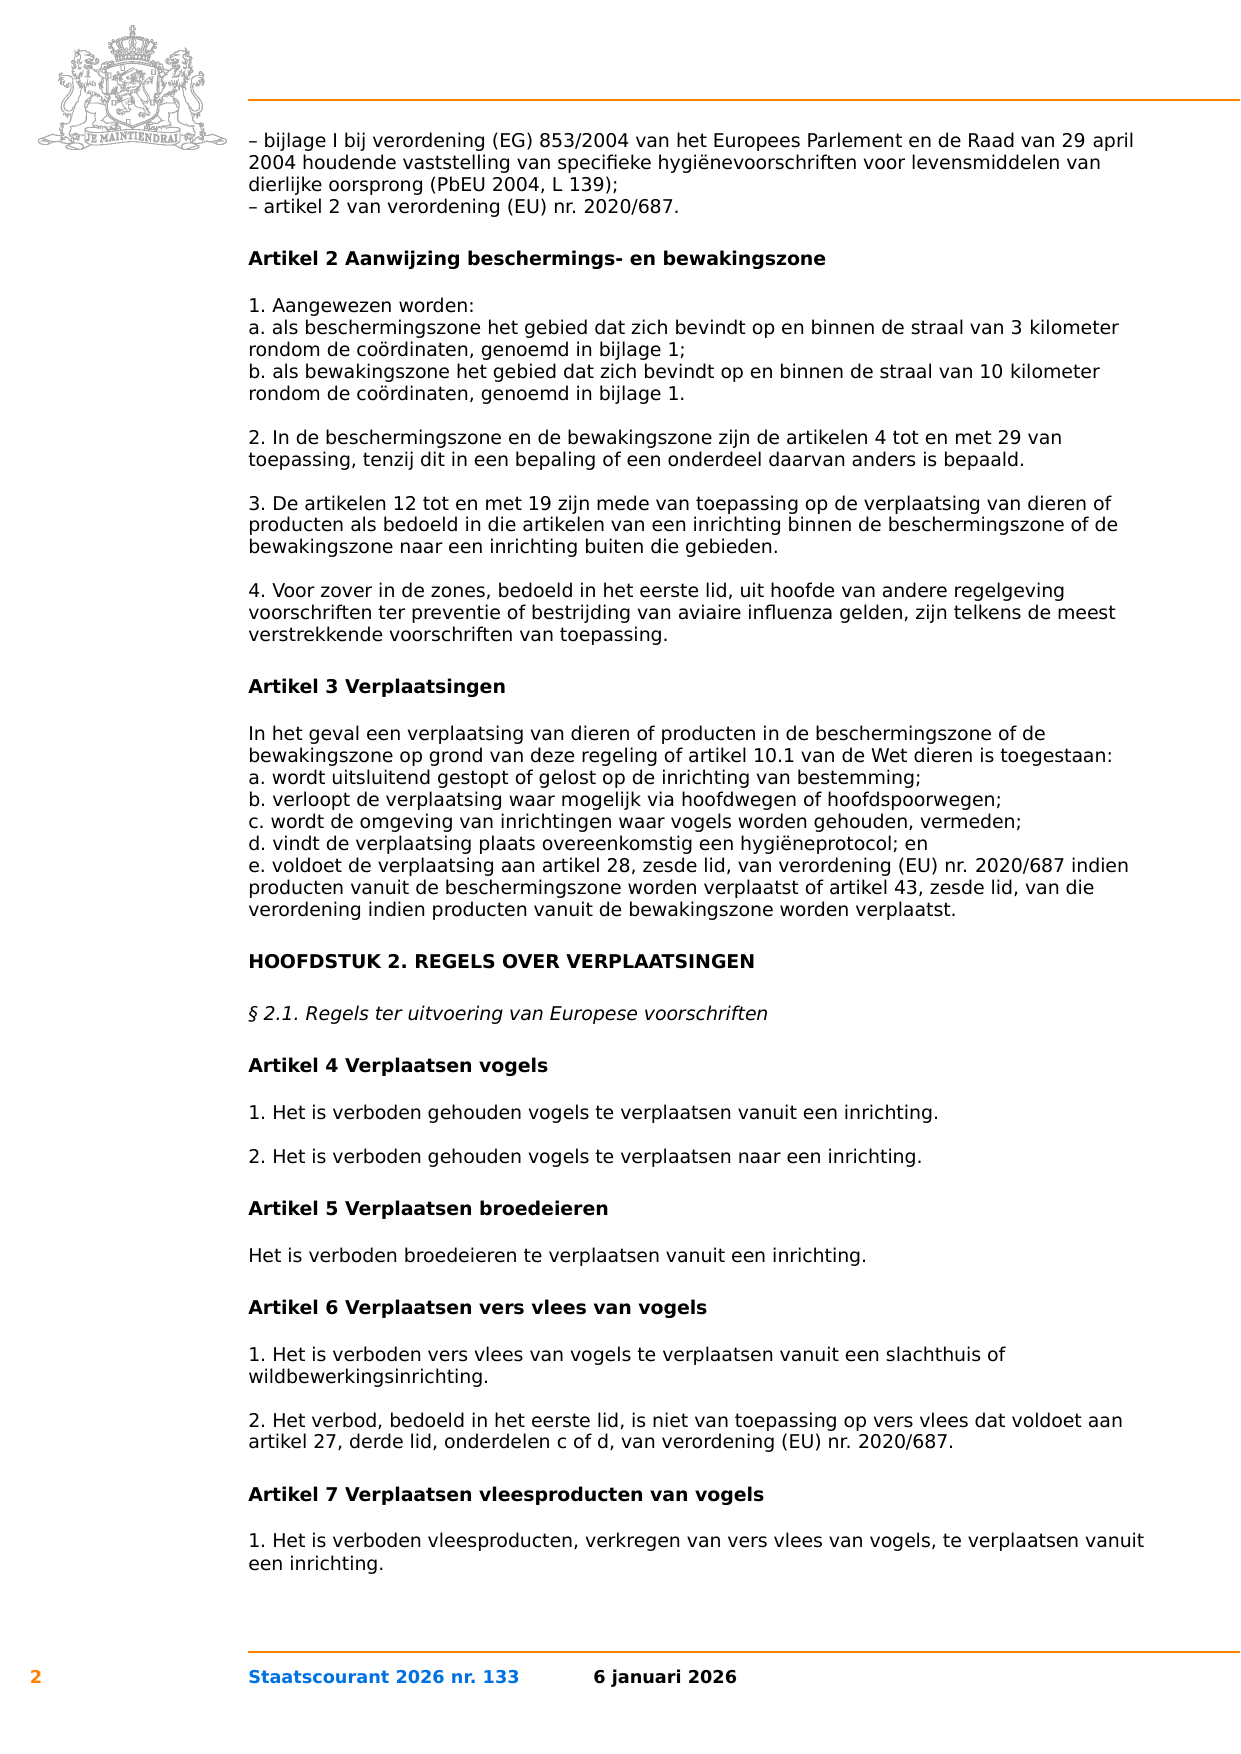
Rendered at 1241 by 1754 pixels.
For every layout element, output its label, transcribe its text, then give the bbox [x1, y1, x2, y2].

subtitle Artikel 7 Verplaatsen vleesproducten van vogels [248, 1483, 1163, 1505]
subtitle Artikel 6 Verplaatsen vers vlees van vogels [248, 1297, 1163, 1319]
subtitle Artikel 4 Verplaatsen vogels [248, 1055, 1163, 1077]
text 1. Het is verboden vers vlees van vogels te verplaatsen vanuit een slachthuis of wildbewerkingsinrichting. [248, 1344, 1163, 1388]
text In het geval een verplaatsing van dieren of producten in de beschermingszone of de bewakingszone op grond van deze regeling of artikel 10.1 van de Wet dieren is toegestaan: [248, 723, 1163, 767]
text – artikel 2 van verordening (EU) nr. 2020/687. [248, 196, 1163, 218]
text 4. Voor zover in de zones, bedoeld in het eerste lid, uit hoofde van andere regelgeving voorschriften ter preventie of bestrijding van aviaire influenza gelden, zijn telkens de meest verstrekkende voorschriften van toepassing. [248, 580, 1163, 646]
text b. verloopt de verplaatsing waar mogelijk via hoofdwegen of hoofdspoorwegen; [248, 789, 1163, 811]
text 2. Het is verboden gehouden vogels te verplaatsen naar een inrichting. [248, 1146, 1163, 1168]
subtitle Artikel 3 Verplaatsingen [248, 676, 1163, 698]
subtitle HOOFDSTUK 2. REGELS OVER VERPLAATSINGEN [248, 951, 1163, 973]
text c. wordt de omgeving van inrichtingen waar vogels worden gehouden, vermeden; [248, 811, 1163, 833]
text 2. In de beschermingszone en de bewakingszone zijn de artikelen 4 tot en met 29 van toepassing, tenzij dit in een bepaling of een onderdeel daarvan anders is bepaald. [248, 427, 1163, 471]
text – bijlage I bij verordening (EG) 853/2004 van het Europees Parlement en de Raad van 29 april 2004 houdende vaststelling van specifieke hygiënevoorschriften voor levensmiddelen van dierlijke oorsprong (PbEU 2004, L 139); [248, 130, 1163, 196]
text 2. Het verbod, bedoeld in het eerste lid, is niet van toepassing op vers vlees dat voldoet aan artikel 27, derde lid, onderdelen c of d, van verordening (EU) nr. 2020/687. [248, 1409, 1163, 1453]
picture [38, 25, 227, 150]
text 1. Aangewezen worden: [248, 295, 1163, 317]
text e. voldoet de verplaatsing aan artikel 28, zesde lid, van verordening (EU) nr. 2020/687 indien producten vanuit de beschermingszone worden verplaatst of artikel 43, zesde lid, van die verordening indien producten vanuit de bewakingszone worden verplaatst. [248, 855, 1163, 921]
text 1. Het is verboden gehouden vogels te verplaatsen vanuit een inrichting. [248, 1102, 1163, 1124]
text a. wordt uitsluitend gestopt of gelost op de inrichting van bestemming; [248, 767, 1163, 789]
text d. vindt de verplaatsing plaats overeenkomstig een hygiëneprotocol; en [248, 833, 1163, 855]
subtitle Artikel 2 Aanwijzing beschermings- en bewakingszone [248, 248, 1163, 270]
text b. als bewakingszone het gebied dat zich bevindt op en binnen de straal van 10 kilometer rondom de coördinaten, genoemd in bijlage 1. [248, 361, 1163, 405]
subtitle Artikel 5 Verplaatsen broedeieren [248, 1198, 1163, 1220]
text 1. Het is verboden vleesproducten, verkregen van vers vlees van vogels, te verplaatsen vanuit een inrichting. [248, 1530, 1163, 1574]
text 3. De artikelen 12 tot en met 19 zijn mede van toepassing op de verplaatsing van dieren of producten als bedoeld in die artikelen van een inrichting binnen de beschermingszone of de bewakingszone naar een inrichting buiten die gebieden. [248, 492, 1163, 558]
subtitle § 2.1. Regels ter uitvoering van Europese voorschriften [248, 1003, 1163, 1025]
text Het is verboden broedeieren te verplaatsen vanuit een inrichting. [248, 1245, 1163, 1267]
text a. als beschermingszone het gebied dat zich bevindt op en binnen de straal van 3 kilometer rondom de coördinaten, genoemd in bijlage 1; [248, 317, 1163, 361]
